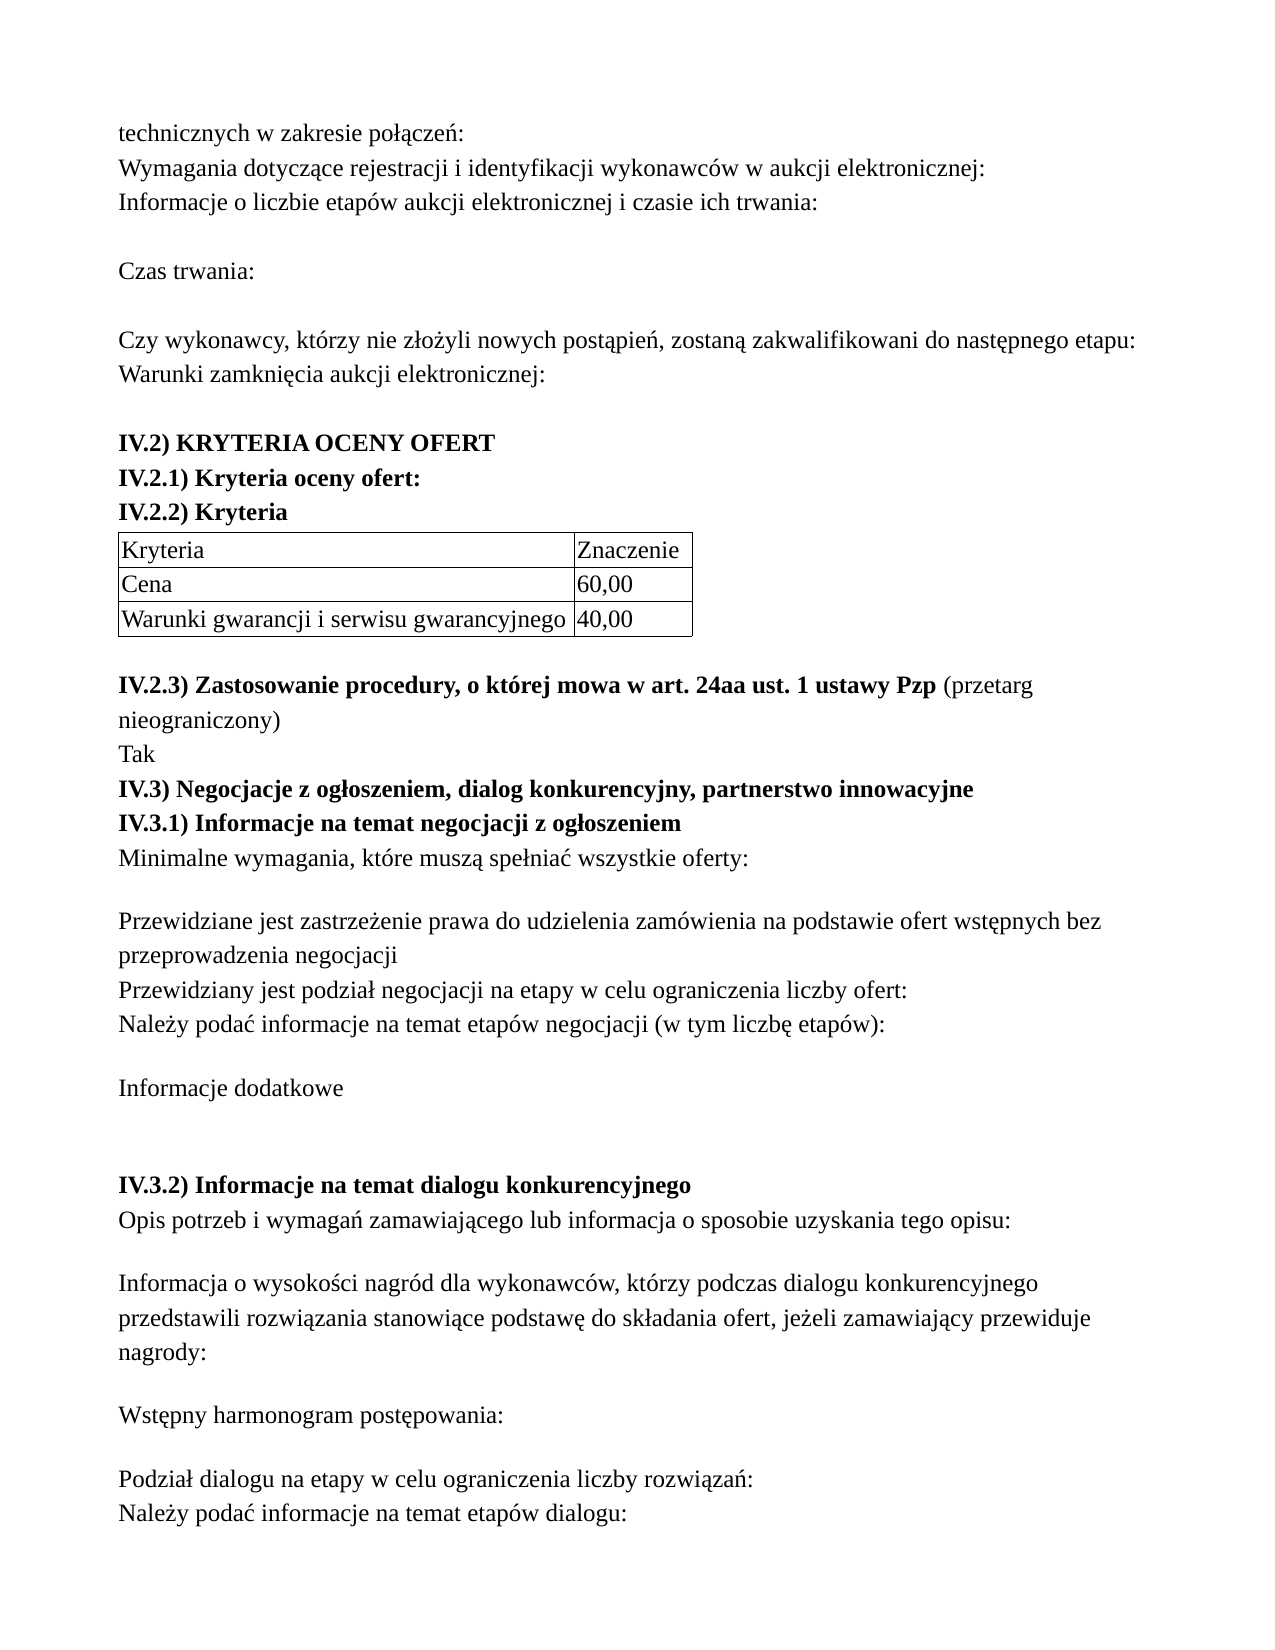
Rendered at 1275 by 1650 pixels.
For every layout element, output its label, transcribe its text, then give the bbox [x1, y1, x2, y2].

table_cell Cena [119, 568, 574, 601]
text IV.2) KRYTERIA OCENY OFERT IV.2.1) Kryteria oceny ofert: IV.2.2) Kryteria [118, 394, 1157, 526]
text technicznych w zakresie połączeń: Wymagania dotyczące rejestracji i identyfikacji wykonawców w aukcji elektronicznej: Informacje o liczbie etapów aukcji elektronicznej i czasie ich trwania: [118, 118, 1157, 216]
text IV.2.3) Zastosowanie procedury, o której mowa w art. 24aa ust. 1 ustawy Pzp (przetarg nieograniczony) Tak IV.3) Negocjacje z ogłoszeniem, dialog konkurencyjny, partnerstwo innowacyjne IV.3.1) Informacje na temat negocjacji z ogłoszeniem Minimalne wymagania, które muszą spełniać wszystkie oferty: Przewidziane jest zastrzeżenie prawa do udzielenia zamówienia na podstawie ofert wstępnych bez przeprowadzenia negocjacji Przewidziany jest podział negocjacji na etapy w celu ograniczenia liczby ofert: Należy podać informacje na temat etapów negocjacji (w tym liczbę etapów): Informacje dodatkowe IV.3.2) Informacje na temat dialogu konkurencyjnego Opis potrzeb i wymagań zamawiającego lub informacja o sposobie uzyskania tego opisu: Informacja o wysokości nagród dla wykonawców, którzy podczas dialogu konkurencyjnego przedstawili rozwiązania stanowiące podstawę do składania ofert, jeżeli zamawiający przewiduje nagrody: Wstępny harmonogram postępowania: Podział dialogu na etapy w celu ograniczenia liczby rozwiązań: Należy podać informacje na temat etapów dialogu: [118, 636, 1157, 1527]
table_cell 40,00 [575, 602, 692, 636]
table_header Kryteria [119, 533, 574, 567]
table_cell 60,00 [575, 568, 692, 601]
table_cell Warunki gwarancji i serwisu gwarancyjnego [119, 602, 574, 636]
text Czas trwania: Czy wykonawcy, którzy nie złożyli nowych postąpień, zostaną zakwalifikowani do następnego etapu: Warunki zamknięcia aukcji elektronicznej: [118, 222, 1157, 388]
table_header Znaczenie [575, 533, 692, 567]
